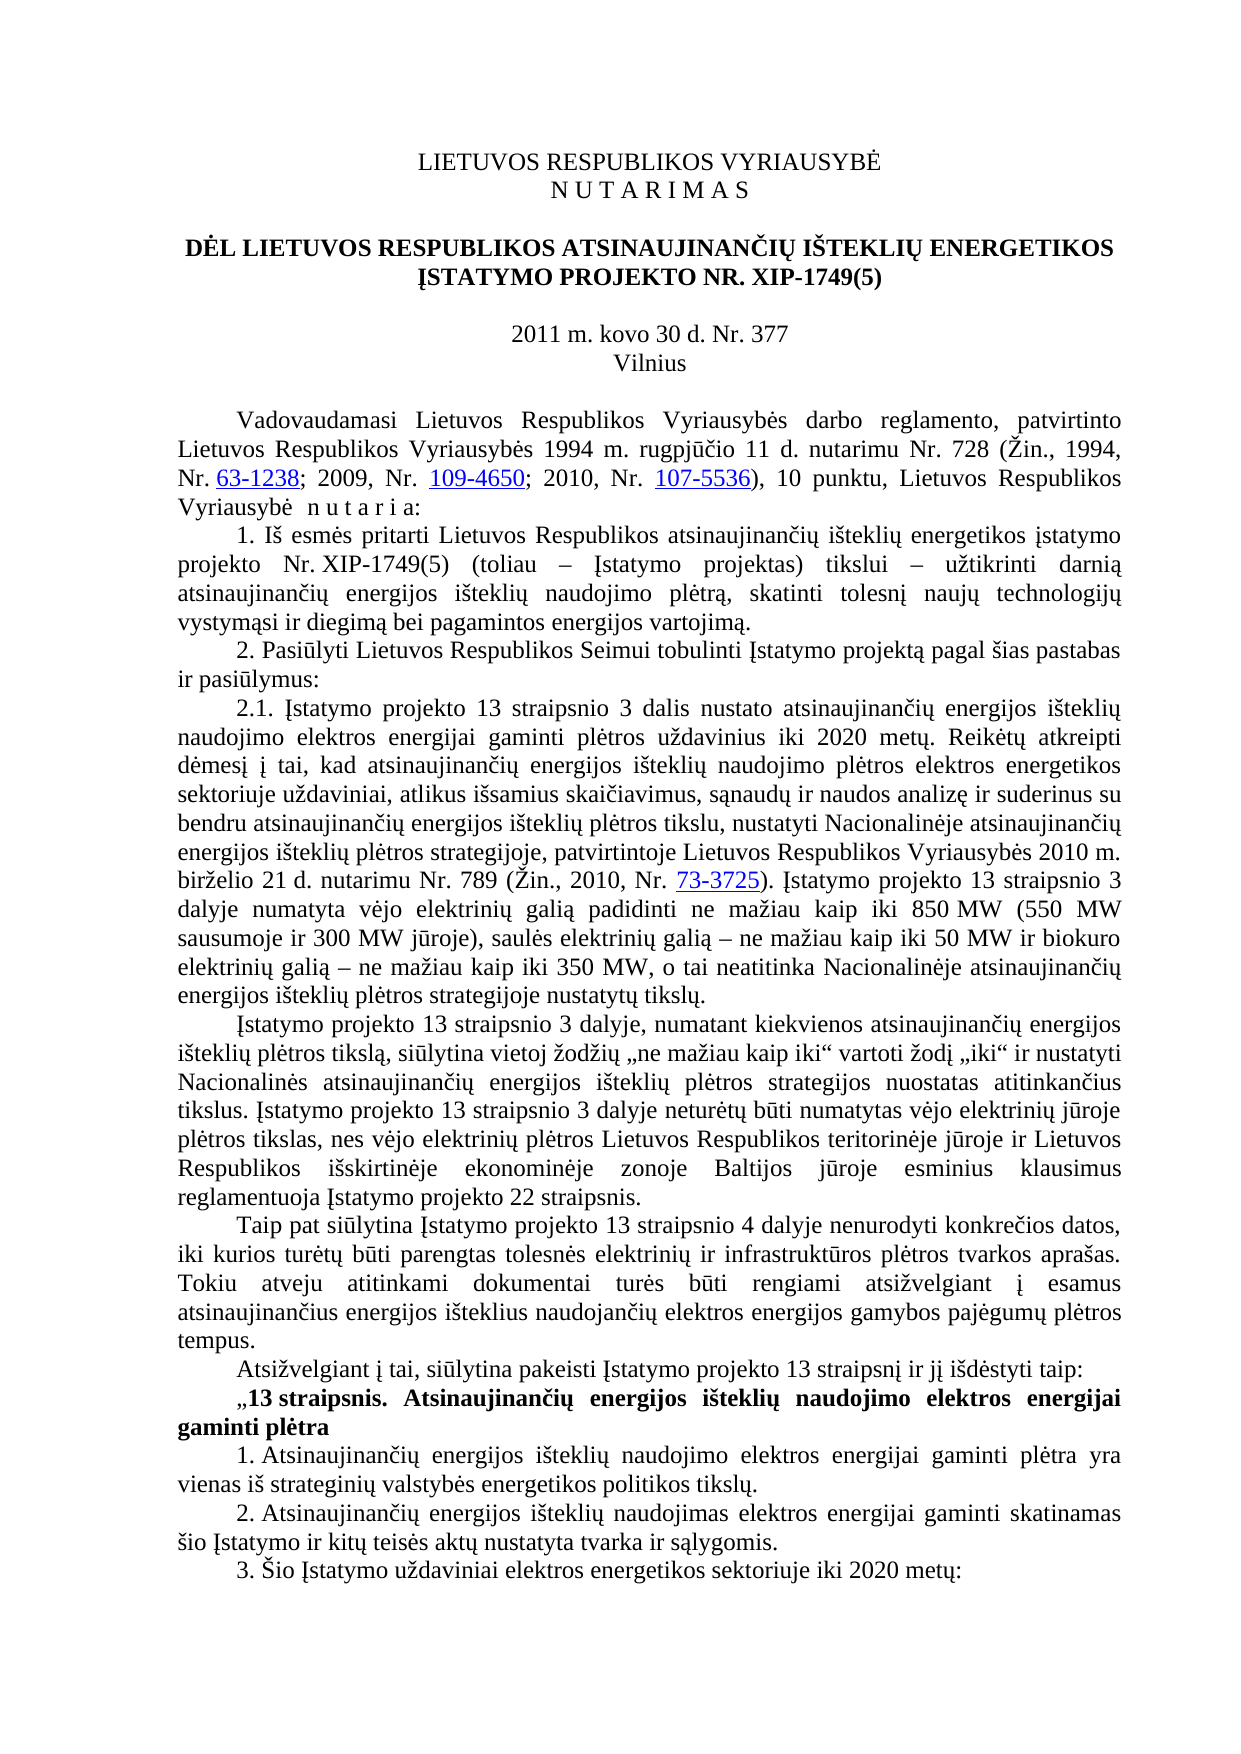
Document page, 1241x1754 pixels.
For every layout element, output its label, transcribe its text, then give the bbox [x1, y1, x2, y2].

text Lietuvos Respublikos Vyriausybė [177, 147, 1122, 176]
text NUTARIMAS [177, 176, 1122, 204]
text Taip pat siūlytina Įstatymo projekto 13 straipsnio 4 dalyje nenurodyti konkrečios datos, iki kurios turėtų būti parengtas tolesnės elektrinių ir infrastruktūros plėtros tvarkos aprašas. Tokiu atveju atitinkami dokumentai turės būti rengiami atsižvelgiant į esamus atsinaujinančius energijos išteklius naudojančių elektros energijos gamybos pajėgumų plėtros tempus. [177, 1211, 1122, 1354]
text 3. Šio Įstatymo uždaviniai elektros energetikos sektoriuje iki 2020 metų: [177, 1556, 1122, 1584]
text Vadovaudamasi Lietuvos Respublikos Vyriausybės darbo reglamento, patvirtinto Lietuvos Respublikos Vyriausybės 1994 m. rugpjūčio 11 d. nutarimu Nr. 728 (Žin., 1994, Nr. 63-1238; 2009, Nr. 109-4650; 2010, Nr. 107-5536), 10 punktu, Lietuvos Respublikos Vyriausybė nutaria: [177, 406, 1122, 521]
text Atsižvelgiant į tai, siūlytina pakeisti Įstatymo projekto 13 straipsnį ir jį išdėstyti taip: [177, 1354, 1122, 1383]
text DĖL LIETUVOS RESPUBLIKOS ATSINAUJINANČIŲ IŠTEKLIŲ ENERGETIKOS ĮSTATYMO PROJEKTO NR. XIP-1749(5) [177, 233, 1122, 291]
text 1. Iš esmės pritarti Lietuvos Respublikos atsinaujinančių išteklių energetikos įstatymo projekto Nr. XIP-1749(5) (toliau – Įstatymo projektas) tikslui – užtikrinti darnią atsinaujinančių energijos išteklių naudojimo plėtrą, skatinti tolesnį naujų technologijų vystymąsi ir diegimą bei pagamintos energijos vartojimą. [177, 521, 1122, 636]
text 2. Atsinaujinančių energijos išteklių naudojimas elektros energijai gaminti skatinamas šio Įstatymo ir kitų teisės aktų nustatyta tvarka ir sąlygomis. [177, 1498, 1122, 1556]
text 1. Atsinaujinančių energijos išteklių naudojimo elektros energijai gaminti plėtra yra vienas iš strateginių valstybės energetikos politikos tikslų. [177, 1441, 1122, 1498]
text 2011 m. kovo 30 d. Nr. 377 [177, 319, 1122, 348]
text Vilnius [177, 348, 1122, 377]
text 2.1. Įstatymo projekto 13 straipsnio 3 dalis nustato atsinaujinančių energijos išteklių naudojimo elektros energijai gaminti plėtros uždavinius iki 2020 metų. Reikėtų atkreipti dėmesį į tai, kad atsinaujinančių energijos išteklių naudojimo plėtros elektros energetikos sektoriuje uždaviniai, atlikus išsamius skaičiavimus, sąnaudų ir naudos analizę ir suderinus su bendru atsinaujinančių energijos išteklių plėtros tikslu, nustatyti Nacionalinėje atsinaujinančių energijos išteklių plėtros strategijoje, patvirtintoje Lietuvos Respublikos Vyriausybės 2010 m. birželio 21 d. nutarimu Nr. 789 (Žin., 2010, Nr. 73-3725). Įstatymo projekto 13 straipsnio 3 dalyje numatyta vėjo elektrinių galią padidinti ne mažiau kaip iki 850 MW (550 MW sausumoje ir 300 MW jūroje), saulės elektrinių galią – ne mažiau kaip iki 50 MW ir biokuro elektrinių galią – ne mažiau kaip iki 350 MW, o tai neatitinka Nacionalinėje atsinaujinančių energijos išteklių plėtros strategijoje nustatytų tikslų. [177, 693, 1122, 1009]
text 2. Pasiūlyti Lietuvos Respublikos Seimui tobulinti Įstatymo projektą pagal šias pastabas ir pasiūlymus: [177, 636, 1122, 693]
text Įstatymo projekto 13 straipsnio 3 dalyje, numatant kiekvienos atsinaujinančių energijos išteklių plėtros tikslą, siūlytina vietoj žodžių „ne mažiau kaip iki“ vartoti žodį „iki“ ir nustatyti Nacionalinės atsinaujinančių energijos išteklių plėtros strategijos nuostatas atitinkančius tikslus. Įstatymo projekto 13 straipsnio 3 dalyje neturėtų būti numatytas vėjo elektrinių jūroje plėtros tikslas, nes vėjo elektrinių plėtros Lietuvos Respublikos teritorinėje jūroje ir Lietuvos Respublikos išskirtinėje ekonominėje zonoje Baltijos jūroje esminius klausimus reglamentuoja Įstatymo projekto 22 straipsnis. [177, 1009, 1122, 1211]
text „13 straipsnis. Atsinaujinančių energijos išteklių naudojimo elektros energijai gaminti plėtra [177, 1383, 1122, 1441]
